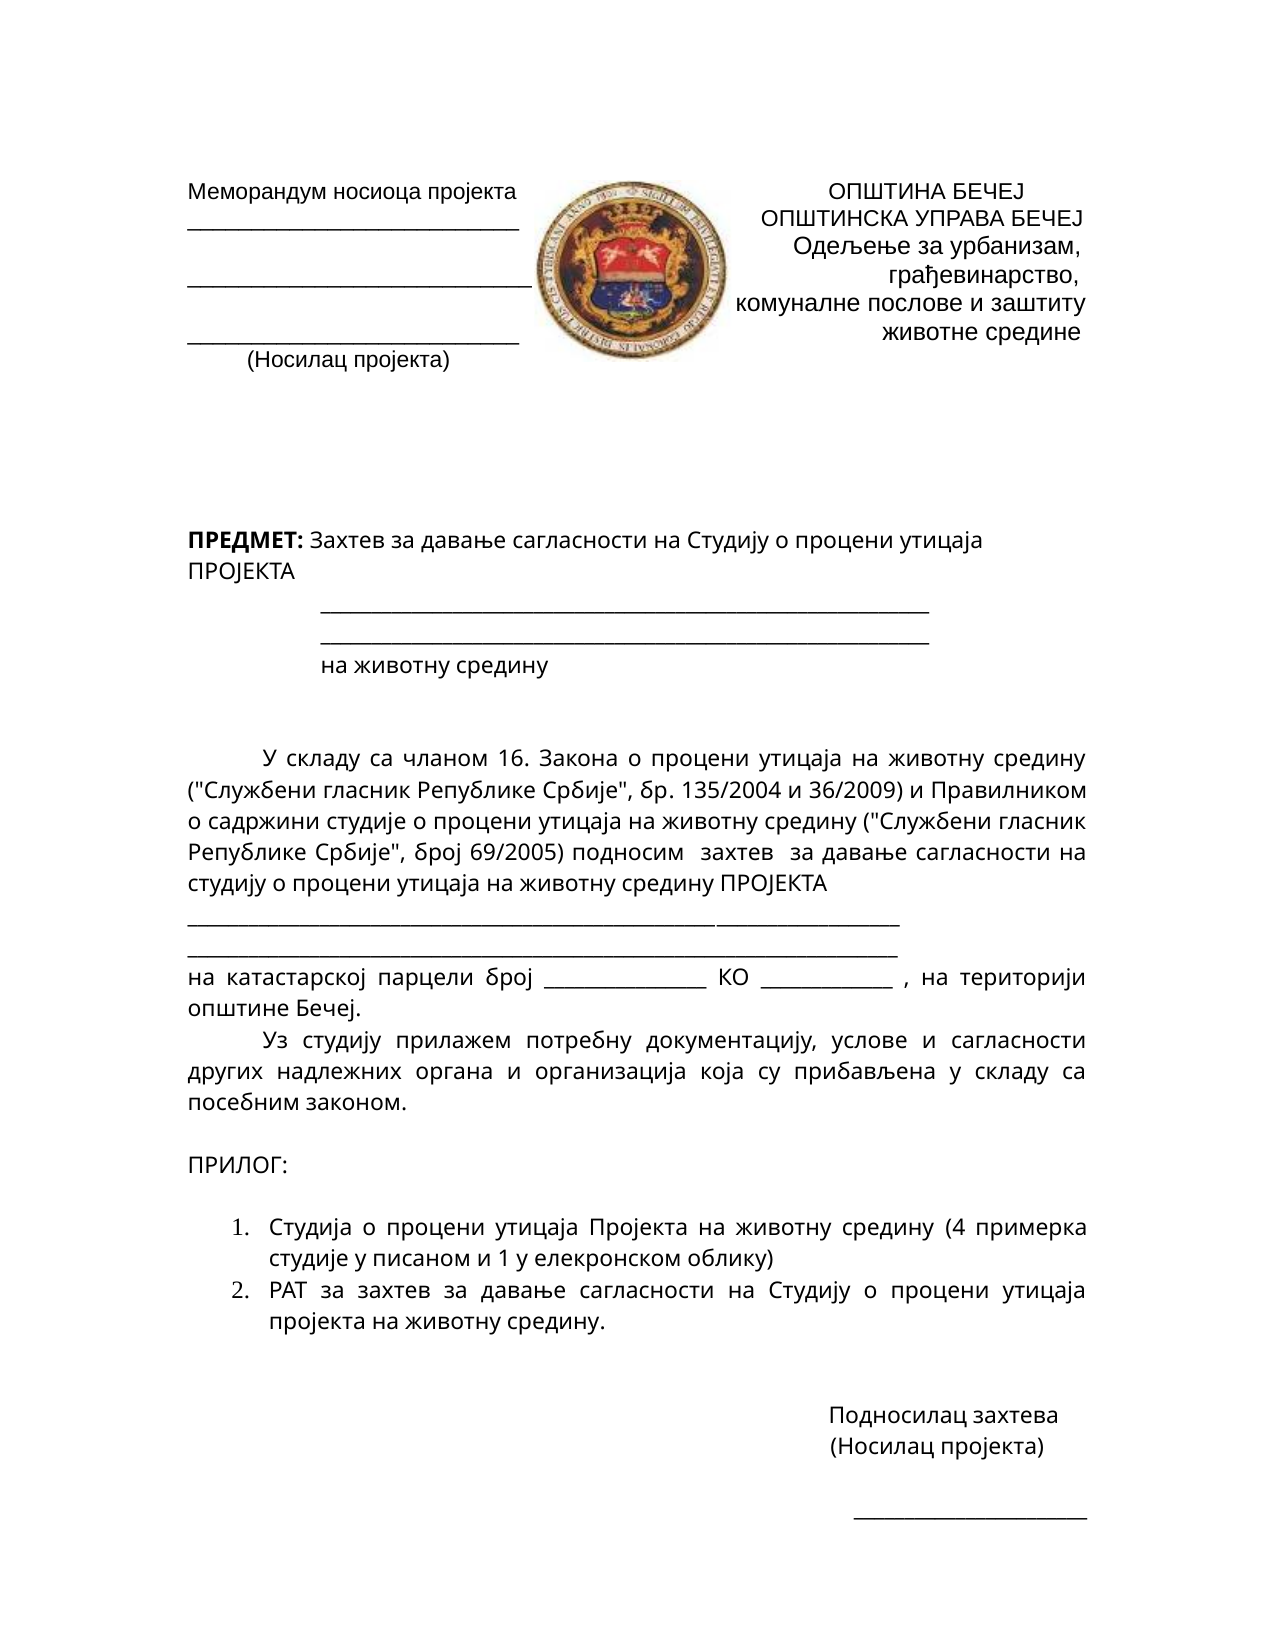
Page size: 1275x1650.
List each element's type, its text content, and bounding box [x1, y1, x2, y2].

text комуналне послове и заштиту [733, 288, 1087, 317]
text У складу са чланом 16. Закона о процени утицаја на животну средину ("Службени гласник Републике Србије", бр. 135/2004 и 36/2009) и Правилником о садржини студије о процени утицаја на животну средину ("Службени гласник Републике Србије", број 69/2005) подносим захтев за давање сагласности на студију о процени утицаја на животну средину ПРОЈЕКТА [187, 742, 1087, 898]
picture [534, 180, 732, 362]
text ____________________________________________________________ [320, 586, 1087, 617]
text Меморандум носиоца пројекта [187, 178, 533, 204]
text ______________________________________________________________________ [187, 898, 1087, 930]
text ______________________________________________________________________ [187, 930, 1087, 961]
text Подносилац захтева [187, 1398, 1059, 1430]
text ОПШТИНА БЕЧЕЈ [733, 178, 1087, 204]
text ___________________________ [187, 259, 533, 288]
text __________________________ [187, 317, 533, 346]
text на катастарској парцели број ________________ КО _____________ , на територији општине Бечеј. [187, 961, 1087, 1023]
text ПРЕДМЕТ: Захтев за давање сагласности на Студију о процени утицаја ПРОЈЕКТА [187, 523, 1087, 586]
text ПРИЛОГ: [187, 1148, 1087, 1180]
text Уз студију прилажем потребну документацију, услове и сагласности других надлежних органа и организација која су прибављена у складу са посебним законом. [187, 1023, 1087, 1117]
text __________________________ [187, 204, 533, 231]
text [187, 288, 533, 317]
text животне средине [733, 317, 1087, 346]
text (Носилац пројекта) [187, 1430, 1044, 1461]
text [187, 231, 533, 259]
text ____________________________________________________________ [320, 617, 1087, 648]
text _______________________ [187, 1492, 1087, 1523]
text грађевинарство, [733, 259, 1087, 288]
text Одељење за урбанизам, [733, 231, 1087, 259]
text ОПШТИНСКА УПРАВА БЕЧЕЈ [733, 204, 1087, 231]
list Студија о процени утицаја Пројекта на животну средину (4 примерка студије у писаном и 1 у елекронском облику) [231, 1211, 1087, 1273]
text (Носилац пројекта) [247, 346, 1087, 372]
text на животну средину [320, 648, 1087, 680]
list РАТ за захтев за давање сагласности на Студију о процени утицаја пројекта на животну средину. [231, 1273, 1087, 1336]
